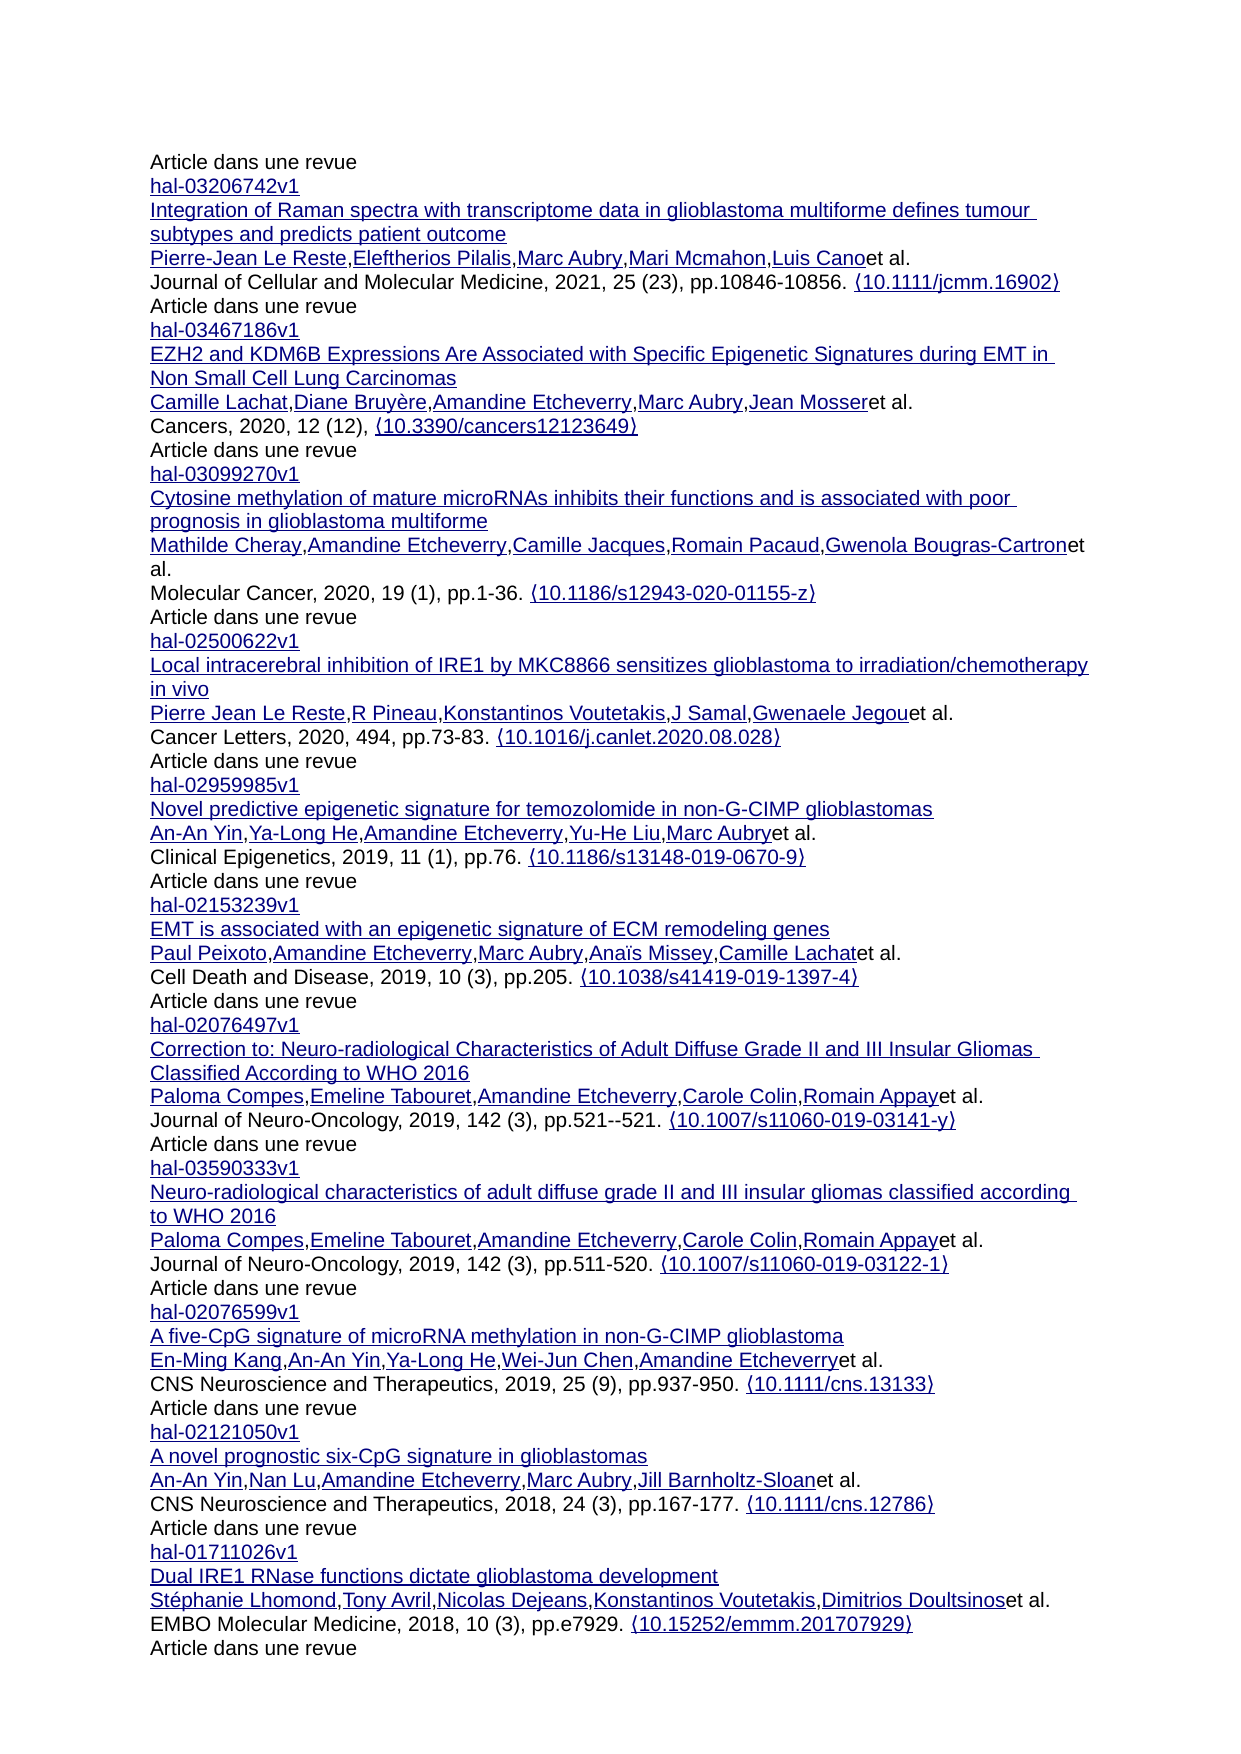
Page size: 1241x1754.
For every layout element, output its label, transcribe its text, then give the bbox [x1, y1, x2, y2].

table_cell Novel predictive epigenetic signature for temozolomide in non-G-CIMP glioblastomas An-An Yin,Ya-Long He,Amandine Etcheverry,Yu-He Liu,Marc Aubryet al. Clinical Epigenetics, 2019, 11 (1), pp.76. ⟨10.1186/s13148-019-0670-9⟩ Article dans une revue hal-02153239v1 [150, 797, 1090, 917]
table_cell Integration of Raman spectra with transcriptome data in glioblastoma multiforme defines tumour subtypes and predicts patient outcome Pierre-Jean Le Reste,Eleftherios Pilalis,Marc Aubry,Mari Mcmahon,Luis Canoet al. Journal of Cellular and Molecular Medicine, 2021, 25 (23), pp.10846-10856. ⟨10.1111/jcmm.16902⟩ Article dans une revue hal-03467186v1 [150, 198, 1090, 342]
table_cell Correction to: Neuro-radiological Characteristics of Adult Diffuse Grade II and III Insular Gliomas Classified According to WHO 2016 Paloma Compes,Emeline Tabouret,Amandine Etcheverry,Carole Colin,Romain Appayet al. Journal of Neuro-Oncology, 2019, 142 (3), pp.521--521. ⟨10.1007/s11060-019-03141-y⟩ Article dans une revue hal-03590333v1 [150, 1036, 1090, 1180]
table_cell A five-CpG signature of microRNA methylation in non-G-CIMP glioblastoma En-Ming Kang,An-An Yin,Ya-Long He,Wei-Jun Chen,Amandine Etcheverryet al. CNS Neuroscience and Therapeutics, 2019, 25 (9), pp.937-950. ⟨10.1111/cns.13133⟩ Article dans une revue hal-02121050v1 [150, 1324, 1090, 1444]
table_cell Neuro-radiological characteristics of adult diffuse grade II and III insular gliomas classified according to WHO 2016 Paloma Compes,Emeline Tabouret,Amandine Etcheverry,Carole Colin,Romain Appayet al. Journal of Neuro-Oncology, 2019, 142 (3), pp.511-520. ⟨10.1007/s11060-019-03122-1⟩ Article dans une revue hal-02076599v1 [150, 1180, 1090, 1324]
table_cell EZH2 and KDM6B Expressions Are Associated with Specific Epigenetic Signatures during EMT in Non Small Cell Lung Carcinomas Camille Lachat,Diane Bruyère,Amandine Etcheverry,Marc Aubry,Jean Mosseret al. Cancers, 2020, 12 (12), ⟨10.3390/cancers12123649⟩ Article dans une revue hal-03099270v1 [150, 342, 1090, 485]
table_cell Dual IRE1 RNase functions dictate glioblastoma development Stéphanie Lhomond,Tony Avril,Nicolas Dejeans,Konstantinos Voutetakis,Dimitrios Doultsinoset al. EMBO Molecular Medicine, 2018, 10 (3), pp.e7929. ⟨10.15252/emmm.201707929⟩ Article dans une revue [150, 1564, 1090, 1659]
table_cell EMT is associated with an epigenetic signature of ECM remodeling genes Paul Peixoto,Amandine Etcheverry,Marc Aubry,Anaïs Missey,Camille Lachatet al. Cell Death and Disease, 2019, 10 (3), pp.205. ⟨10.1038/s41419-019-1397-4⟩ Article dans une revue hal-02076497v1 [150, 917, 1090, 1036]
table_cell Local intracerebral inhibition of IRE1 by MKC8866 sensitizes glioblastoma to irradiation/chemotherapy in vivo Pierre Jean Le Reste,R Pineau,Konstantinos Voutetakis,J Samal,Gwenaele Jegouet al. Cancer Letters, 2020, 494, pp.73-83. ⟨10.1016/j.canlet.2020.08.028⟩ Article dans une revue hal-02959985v1 [150, 653, 1090, 797]
table_cell A novel prognostic six-CpG signature in glioblastomas An-An Yin,Nan Lu,Amandine Etcheverry,Marc Aubry,Jill Barnholtz-Sloanet al. CNS Neuroscience and Therapeutics, 2018, 24 (3), pp.167-177. ⟨10.1111/cns.12786⟩ Article dans une revue hal-01711026v1 [150, 1444, 1090, 1563]
table_cell Cytosine methylation of mature microRNAs inhibits their functions and is associated with poor prognosis in glioblastoma multiforme Mathilde Cheray,Amandine Etcheverry,Camille Jacques,Romain Pacaud,Gwenola Bougras-Cartronet al. Molecular Cancer, 2020, 19 (1), pp.1-36. ⟨10.1186/s12943-020-01155-z⟩ Article dans une revue hal-02500622v1 [150, 485, 1090, 653]
table_cell Article dans une revue hal-03206742v1 [150, 150, 1090, 198]
